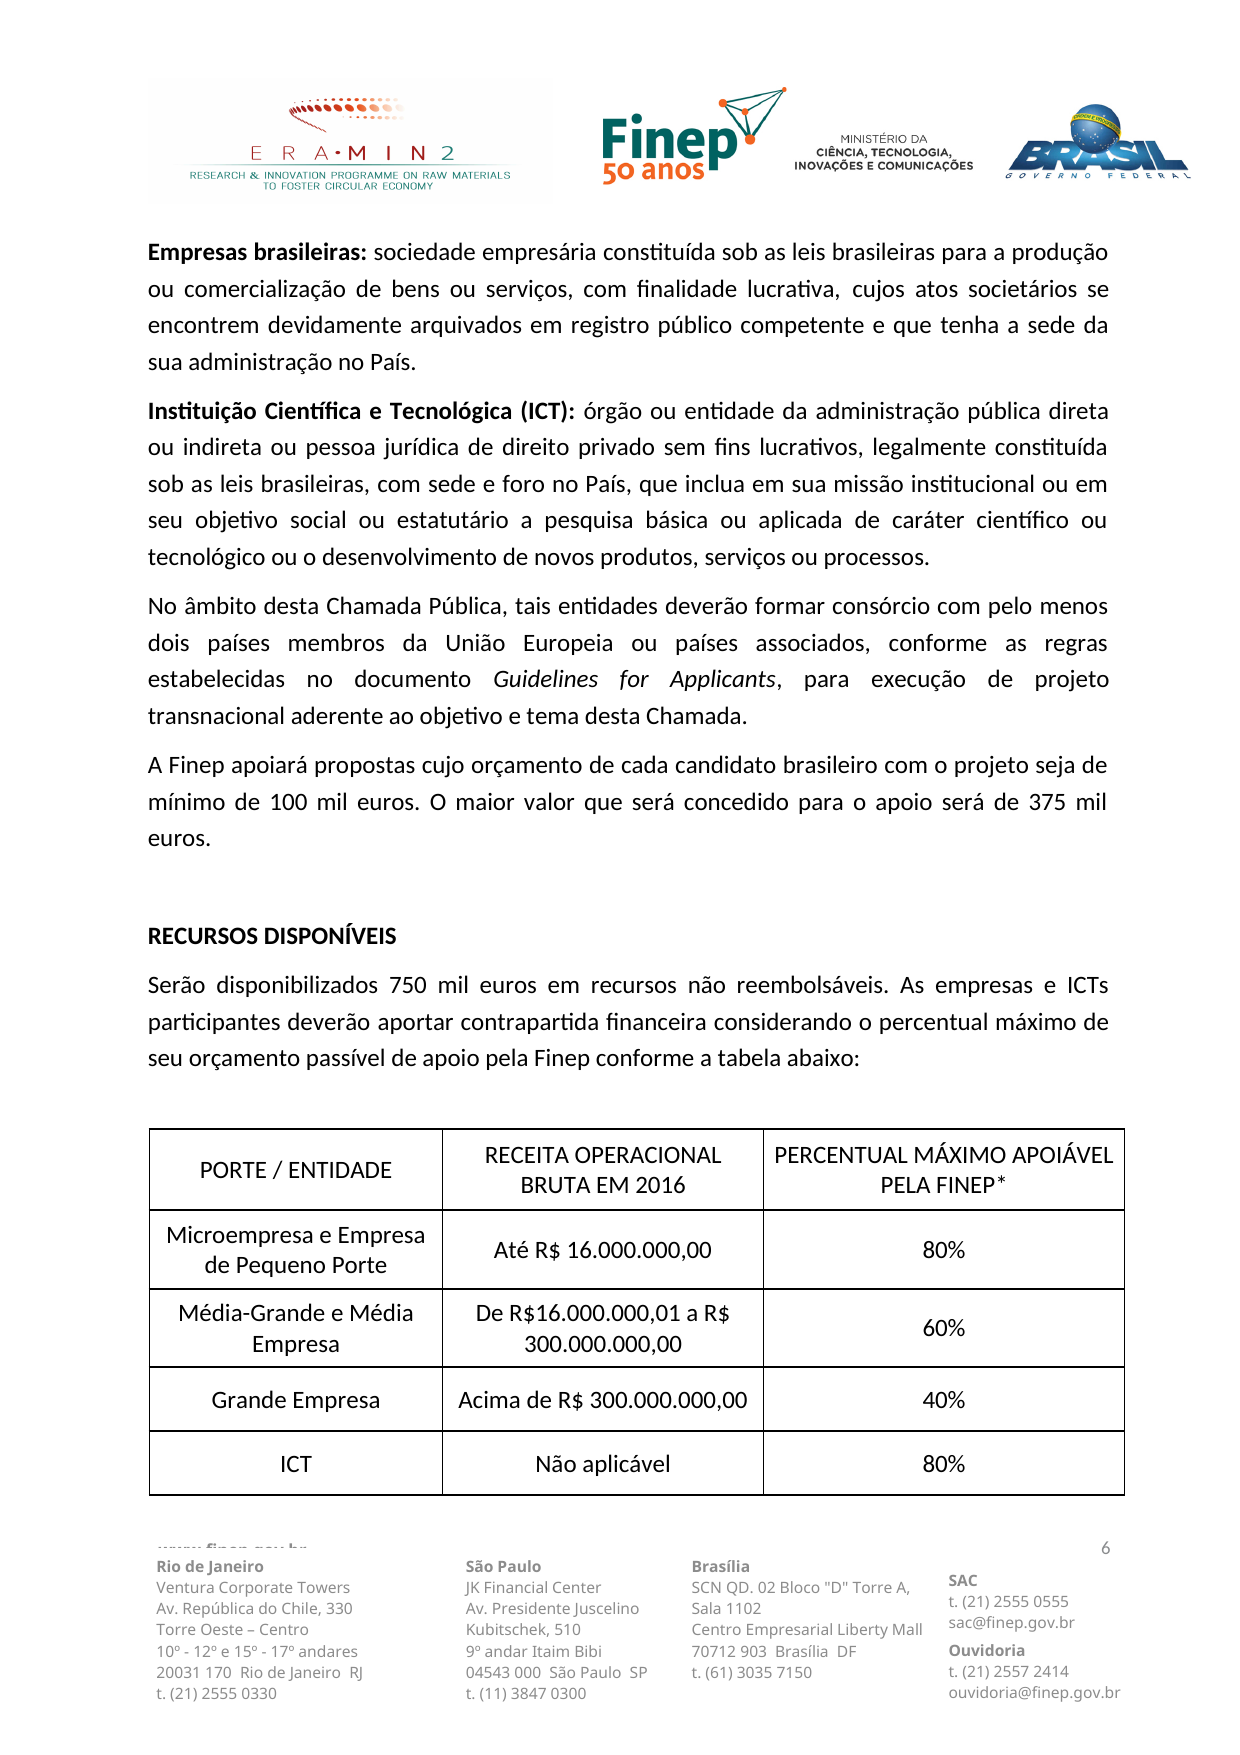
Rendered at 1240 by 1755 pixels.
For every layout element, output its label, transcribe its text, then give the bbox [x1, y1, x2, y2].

text RECURSOS DISPONÍVEIS [148, 920, 1110, 951]
text Instituição Científica e Tecnológica (ICT): órgão ou entidade da administração pública direta ou indireta ou pessoa jurídica de direito privado sem fins lucrativos, legalmente constituída sob as leis brasileiras, com sede e foro no País, que inclua em sua missão institucional ou em seu objetivo social ou estatutário a pesquisa básica ou aplicada de caráter científico ou tecnológico ou o desenvolvimento de novos produtos, serviços ou processos. [148, 395, 1110, 572]
table_header RECEITA OPERACIONAL BRUTA EM 2016 [443, 1130, 763, 1209]
table_header PERCENTUAL MÁXIMO APOIÁVEL PELA FINEP* [764, 1130, 1124, 1209]
text No âmbito desta Chamada Pública, tais entidades deverão formar consórcio com pelo menos dois países membros da União Europeia ou países associados, conforme as regras estabelecidas no documento Guidelines for Applicants, para execução de projeto transnacional aderente ao objetivo e tema desta Chamada. [148, 590, 1110, 731]
table_cell 80% [764, 1432, 1124, 1494]
table_cell Não aplicável [443, 1432, 763, 1494]
table_cell 40% [764, 1368, 1124, 1430]
text Empresas brasileiras: sociedade empresária constituída sob as leis brasileiras para a produção ou comercialização de bens ou serviços, com finalidade lucrativa, cujos atos societários se encontrem devidamente arquivados em registro público competente e que tenha a sede da sua administração no País. [148, 236, 1110, 376]
table_cell 80% [764, 1211, 1124, 1288]
table_cell 60% [764, 1290, 1124, 1366]
table_cell ICT [150, 1432, 442, 1494]
table_header PORTE / ENTIDADE [150, 1130, 442, 1209]
table_cell Acima de R$ 300.000.000,00 [443, 1368, 763, 1430]
text A Finep apoiará propostas cujo orçamento de cada candidato brasileiro com o projeto seja de mínimo de 100 mil euros. O maior valor que será concedido para o apoio será de 375 mil euros. [148, 749, 1110, 853]
table_cell Grande Empresa [150, 1368, 442, 1430]
table_cell Até R$ 16.000.000,00 [443, 1211, 763, 1288]
table_cell De R$16.000.000,01 a R$ 300.000.000,00 [443, 1290, 763, 1366]
text Serão disponibilizados 750 mil euros em recursos não reembolsáveis. As empresas e ICTs participantes deverão aportar contrapartida financeira considerando o percentual máximo de seu orçamento passível de apoio pela Finep conforme a tabela abaixo: [148, 969, 1110, 1073]
table_cell Microempresa e Empresa de Pequeno Porte [150, 1211, 442, 1288]
table_cell Média-Grande e Média Empresa [150, 1290, 442, 1366]
